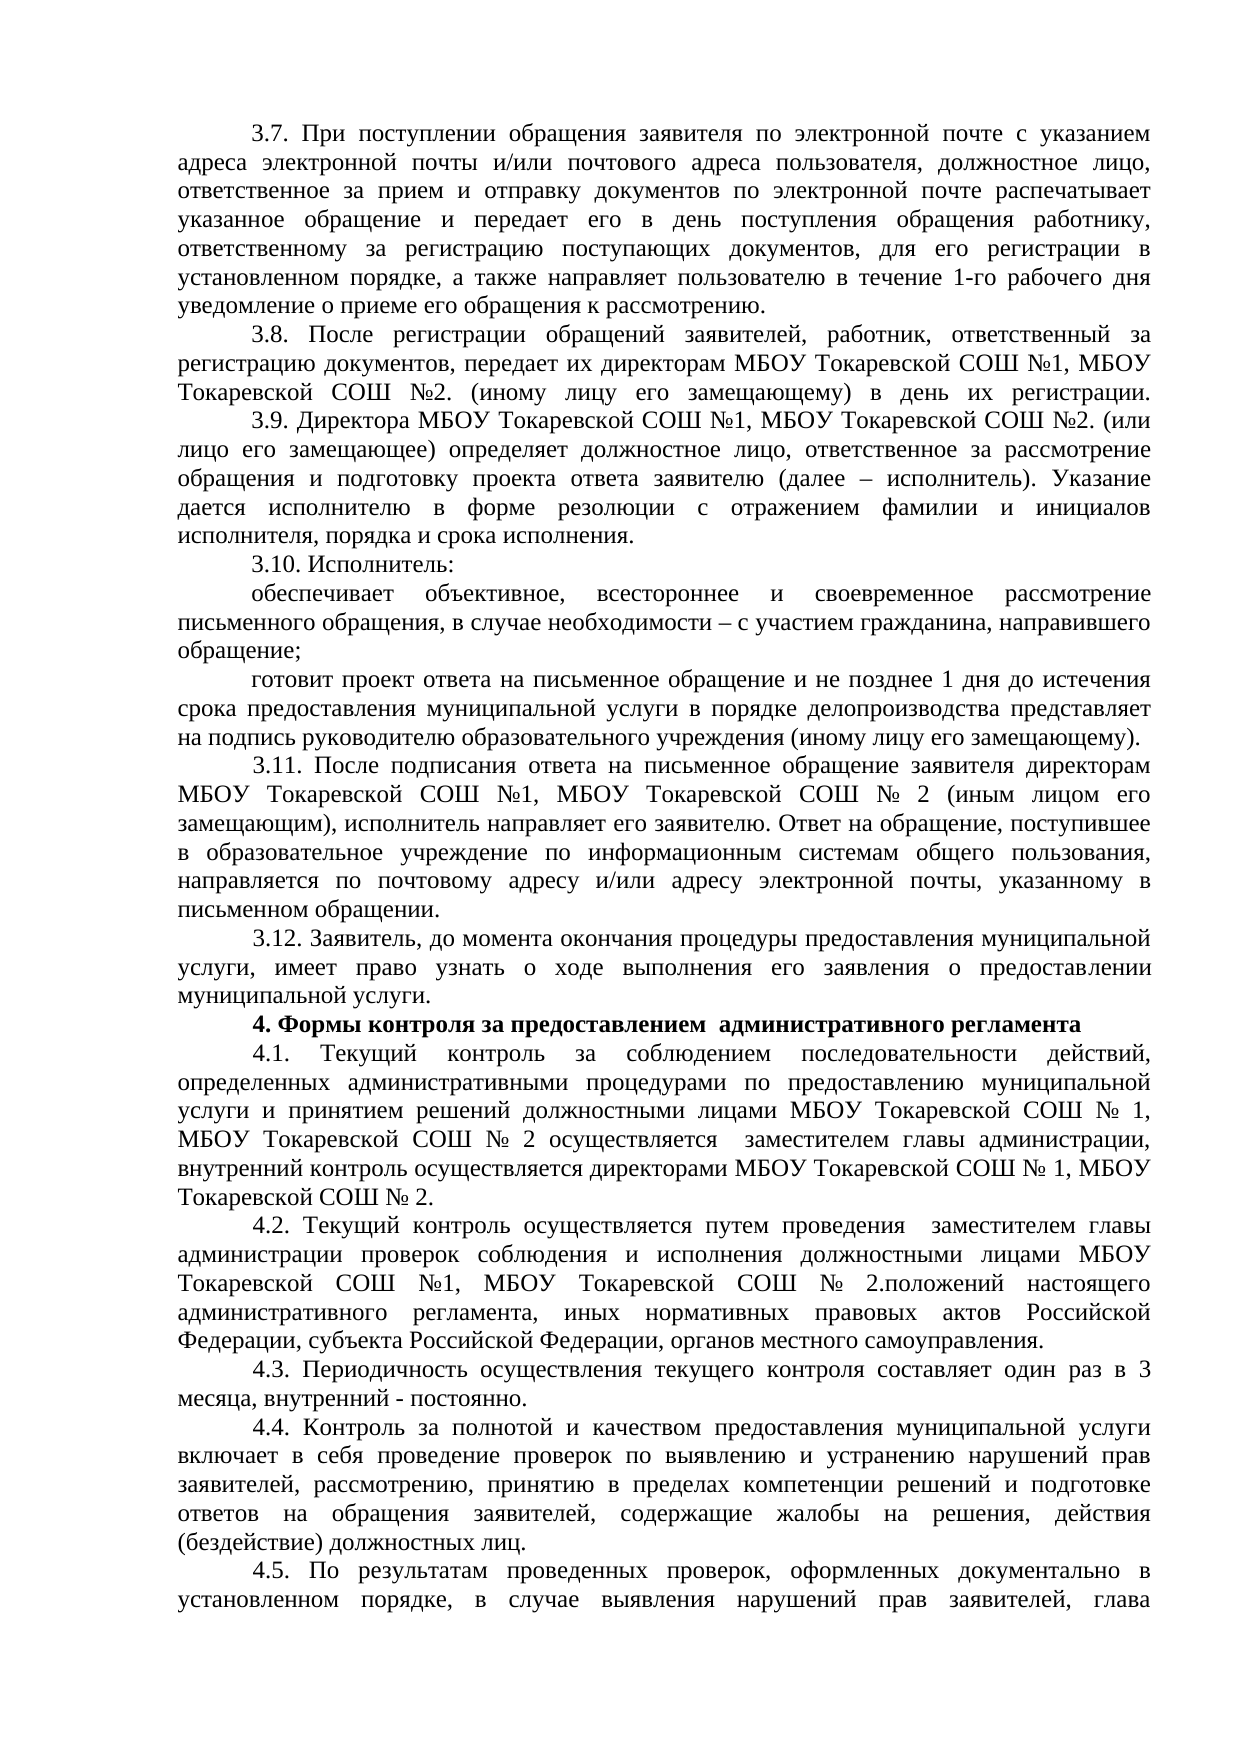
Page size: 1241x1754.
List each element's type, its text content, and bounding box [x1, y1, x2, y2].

text 4.1. Текущий контроль за соблюдением последовательности действий, определенных административными процедурами по предоставлению муниципальной услуги и принятием решений должностными лицами МБОУ Токаревской СОШ № 1, МБОУ Токаревской СОШ № 2 осуществляется заместителем главы администрации, внутренний контроль осуществляется директорами МБОУ Токаревской СОШ № 1, МБОУ Токаревской СОШ № 2. [177, 1038, 1152, 1211]
text 4.3. Периодичность осуществления текущего контроля составляет один раз в 3 месяца, внутренний - постоянно. [177, 1354, 1152, 1412]
text 4.5. По результатам проведенных проверок, оформленных документально в установленном порядке, в случае выявления нарушений прав заявителей, глава [177, 1556, 1152, 1613]
text 3.11. После подписания ответа на письменное обращение заявителя директорам МБОУ Токаревской СОШ №1, МБОУ Токаревской СОШ № 2 (иным лицом его замещающим), исполнитель направляет его заявителю. Ответ на обращение, поступившее в образовательное учреждение по информационным системам общего пользования, направляется по почтовому адресу и/или адресу электронной почты, указанному в письменном обращении. [177, 751, 1152, 923]
text 3.10. Исполнитель: [177, 549, 1152, 578]
text 4. Формы контроля за предоставлением административного регламента [177, 1009, 1152, 1038]
text 3.8. После регистрации обращений заявителей, работник, ответственный за регистрацию документов, передает их директорам МБОУ Токаревской СОШ №1, МБОУ Токаревской СОШ №2. (иному лицу его замещающему) в день их регистрации. 3.9. Директора МБОУ Токаревской СОШ №1, МБОУ Токаревской СОШ №2. (или лицо его замещающее) определяет должностное лицо, ответственное за рассмотрение обращения и подготовку проекта ответа заявителю (далее – исполнитель). Указание дается исполнителю в форме резолюции с отражением фамилии и инициалов исполнителя, порядка и срока исполнения. [177, 319, 1152, 549]
text 3.12. Заявитель, до момента окончания процедуры предоставления муниципальной услуги, имеет право узнать о ходе выполнения его заявления о предостав­лении муниципальной услуги. [177, 923, 1152, 1009]
text 3.7. При поступлении обращения заявителя по электронной почте с указанием адреса электронной почты и/или почтового адреса пользователя, должностное лицо, ответственное за прием и отправку документов по электронной почте распечатывает указанное обращение и передает его в день поступления обращения работнику, ответственному за регистрацию поступающих документов, для его регистрации в установленном порядке, а также направляет пользователю в течение 1-го рабочего дня уведомление о приеме его обращения к рассмотрению. [177, 118, 1152, 319]
text обеспечивает объективное, всестороннее и своевременное рассмотрение письменного обращения, в случае необходимости – с участием гражданина, направившего обращение; готовит проект ответа на письменное обращение и не позднее 1 дня до истечения срока предоставления муниципальной услуги в порядке делопроизводства представляет на подпись руководителю образовательного учреждения (иному лицу его замещающему). [177, 578, 1152, 751]
text 4.2. Текущий контроль осуществляется путем проведения заместителем главы администрации проверок соблюдения и исполнения должностными лицами МБОУ Токаревской СОШ №1, МБОУ Токаревской СОШ № 2.положений настоящего административного регламента, иных нормативных правовых актов Российской Федерации, субъекта Российской Федерации, органов местного самоуправления. [177, 1211, 1152, 1354]
text 4.4. Контроль за полнотой и качеством предоставления муниципальной услуги включает в себя проведение проверок по выявлению и устранению нарушений прав заявителей, рассмотрению, принятию в пределах компетенции решений и подготовке ответов на обращения заявителей, содержащие жалобы на решения, действия (бездействие) должностных лиц. [177, 1412, 1152, 1556]
